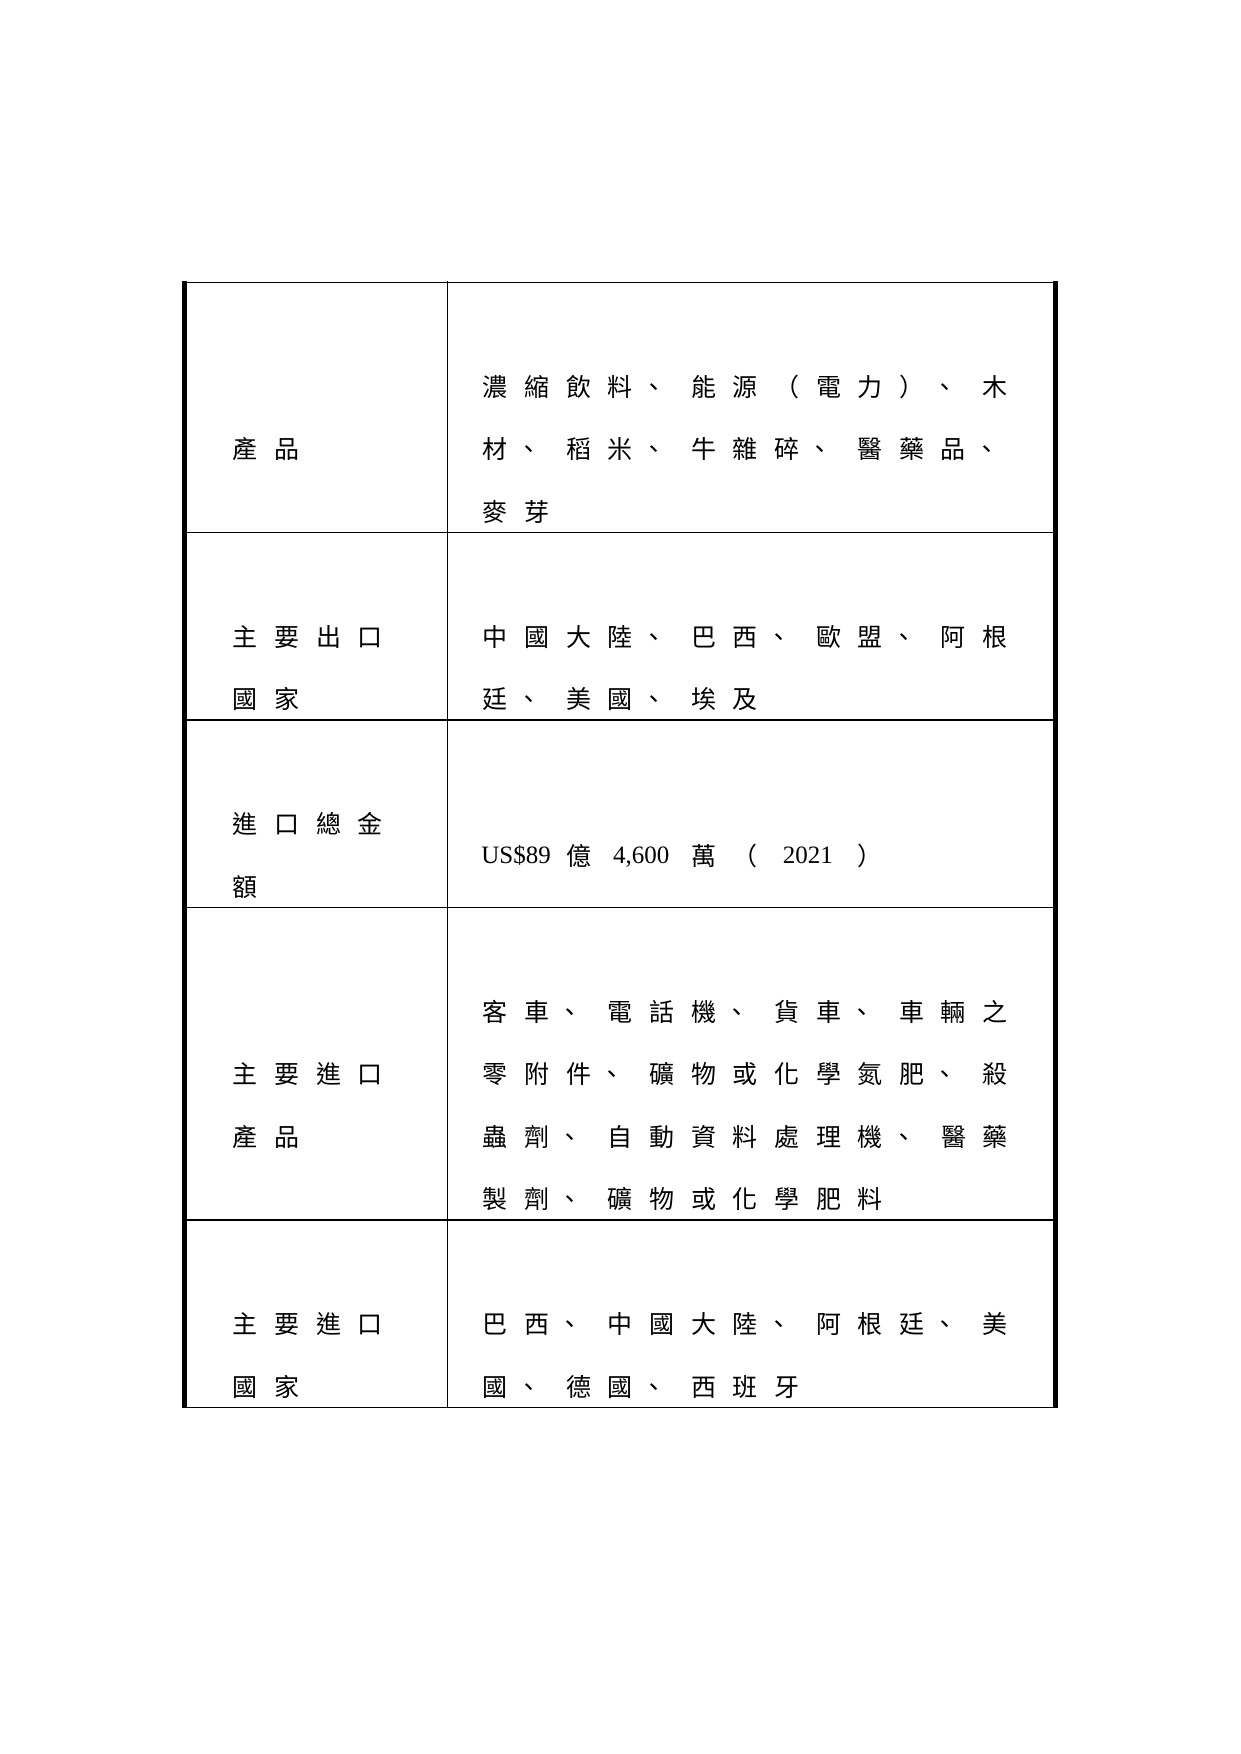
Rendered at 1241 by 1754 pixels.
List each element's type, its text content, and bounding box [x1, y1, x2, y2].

table_cell 巴西、中國大陸、阿根廷、美國、德國、西班牙 [448, 1221, 1053, 1406]
table_cell 中國大陸、巴西、歐盟、阿根廷、美國、埃及 [448, 533, 1053, 719]
table_cell 主要出口國家 [187, 533, 447, 719]
table_cell 濃縮飲料、能源（電力）、木材、稻米、牛雜碎、醫藥品、麥芽 [448, 283, 1053, 531]
table_cell 主要進口國家 [187, 1221, 447, 1406]
table_cell 主要進口產品 [187, 908, 447, 1219]
table_cell 客車、電話機、貨車、車輛之零附件、礦物或化學氮肥、殺蟲劑、自動資料處理機、醫藥製劑、礦物或化學肥料 [448, 908, 1053, 1219]
table_cell US$89億4,600萬（2021） [448, 721, 1053, 906]
table_cell 進口總金額 [187, 721, 447, 906]
table_cell 產品 [187, 283, 447, 531]
